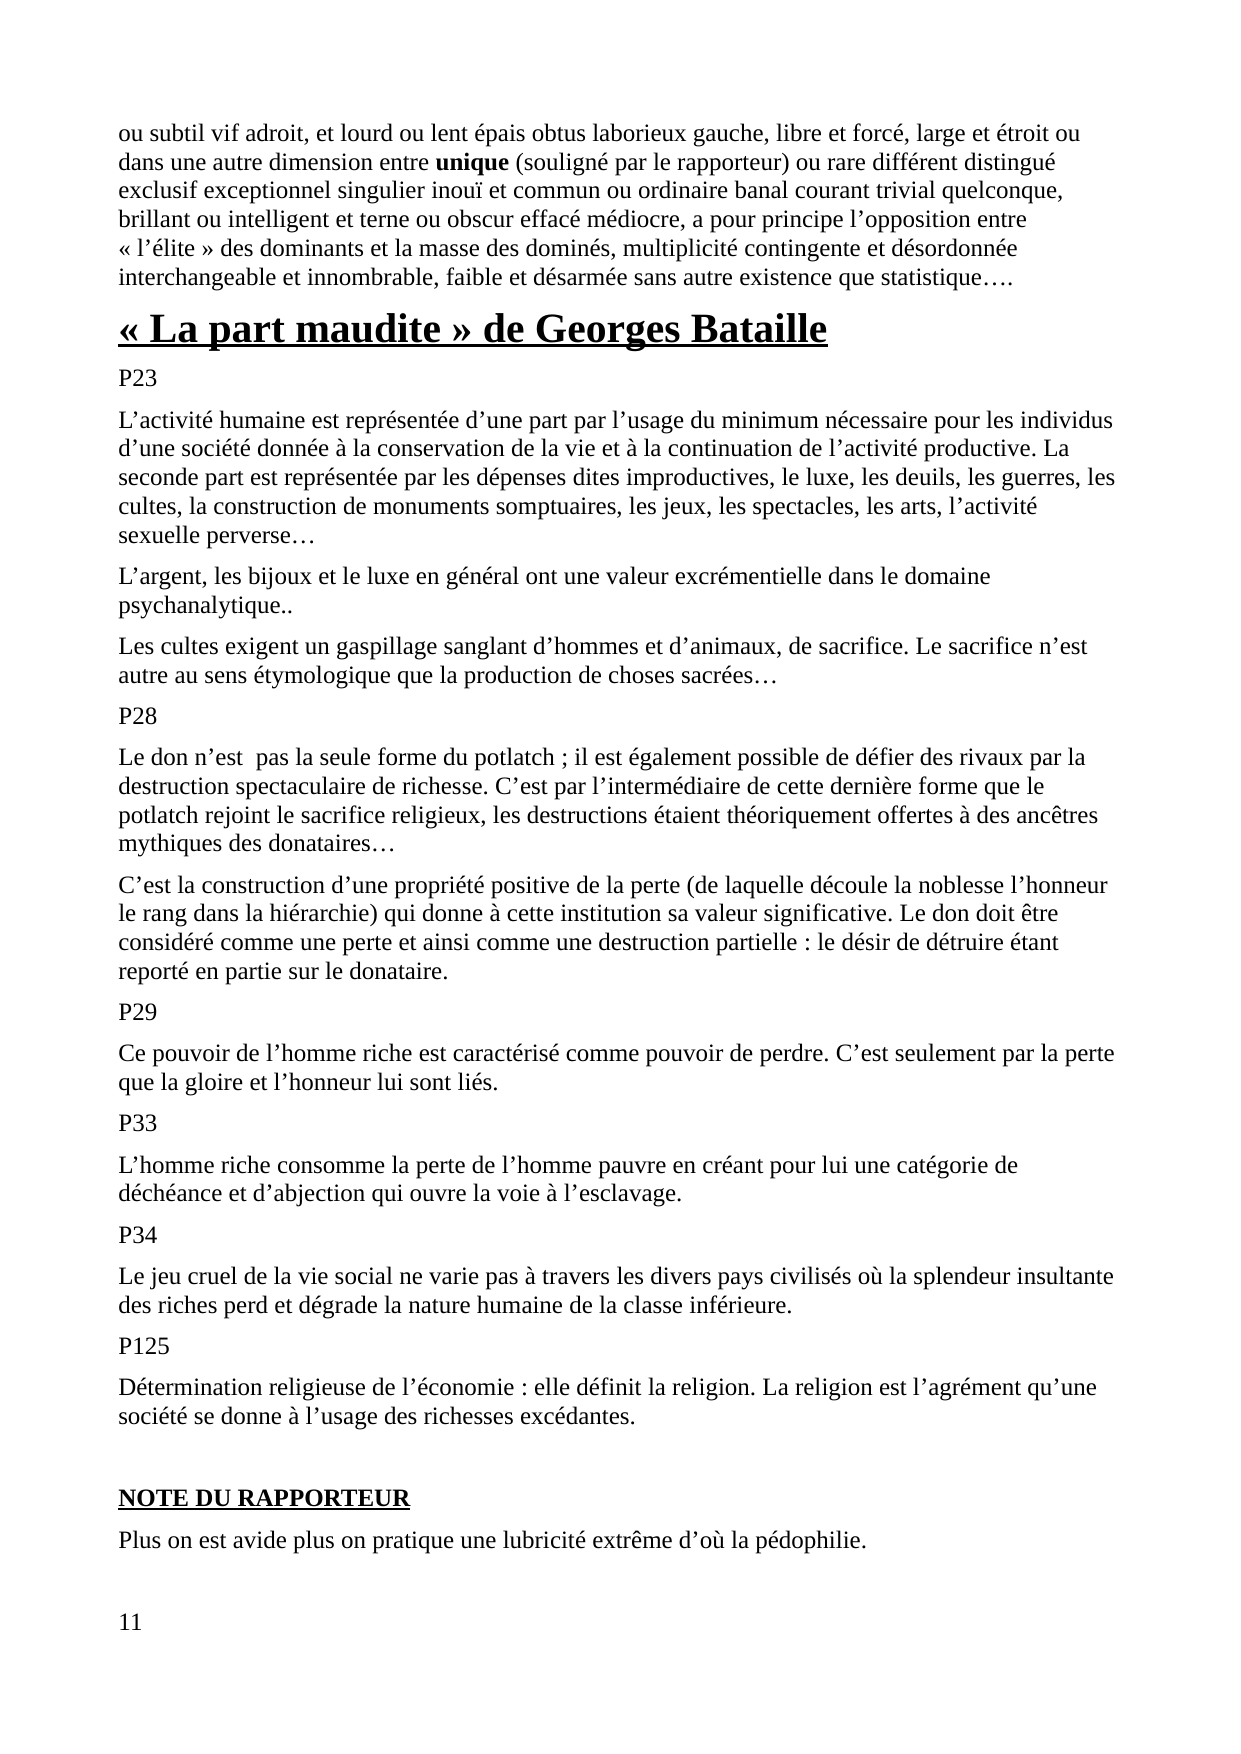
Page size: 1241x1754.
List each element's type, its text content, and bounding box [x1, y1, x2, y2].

text C’est la construction d’une propriété positive de la perte (de laquelle découle la noblesse l’honneur le rang dans la hiérarchie) qui donne à cette institution sa valeur significative. Le don doit être considéré comme une perte et ainsi comme une destruction partielle : le désir de détruire étant reporté en partie sur le donataire. [118, 870, 1122, 985]
text Le don n’est pas la seule forme du potlatch ; il est également possible de défier des rivaux par la destruction spectaculaire de richesse. C’est par l’intermédiaire de cette dernière forme que le potlatch rejoint le sacrifice religieux, les destructions étaient théoriquement offertes à des ancêtres mythiques des donataires… [118, 742, 1122, 857]
text P23 [118, 363, 1122, 392]
text L’activité humaine est représentée d’une part par l’usage du minimum nécessaire pour les individus d’une société donnée à la conservation de la vie et à la continuation de l’activité productive. La seconde part est représentée par les dépenses dites improductives, le luxe, les deuils, les guerres, les cultes, la construction de monuments somptuaires, les jeux, les spectacles, les arts, l’activité sexuelle perverse… [118, 405, 1122, 548]
text L’homme riche consomme la perte de l’homme pauvre en créant pour lui une catégorie de déchéance et d’abjection qui ouvre la voie à l’esclavage. [118, 1150, 1122, 1207]
text P29 [118, 997, 1122, 1026]
text P125 [118, 1331, 1122, 1360]
text « La part maudite » de Georges Bataille [118, 303, 1122, 351]
text Les cultes exigent un gaspillage sanglant d’hommes et d’animaux, de sacrifice. Le sacrifice n’est autre au sens étymologique que la production de choses sacrées… [118, 631, 1122, 688]
text L’argent, les bijoux et le luxe en général ont une valeur excrémentielle dans le domaine psychanalytique.. [118, 561, 1122, 618]
text Détermination religieuse de l’économie : elle définit la religion. La religion est l’agrément qu’une société se donne à l’usage des richesses excédantes. [118, 1372, 1122, 1430]
text Plus on est avide plus on pratique une lubricité extrême d’où la pédophilie. [118, 1525, 1122, 1553]
text ou subtil vif adroit, et lourd ou lent épais obtus laborieux gauche, libre et forcé, large et étroit ou dans une autre dimension entre unique (souligné par le rapporteur) ou rare différent distingué exclusif exceptionnel singulier inouï et commun ou ordinaire banal courant trivial quelconque, brillant ou intelligent et terne ou obscur effacé médiocre, a pour principe l’opposition entre « l’élite » des dominants et la masse des dominés, multiplicité contingente et désordonnée interchangeable et innombrable, faible et désarmée sans autre existence que statistique…. [118, 118, 1122, 291]
text P33 [118, 1108, 1122, 1137]
text Le jeu cruel de la vie social ne varie pas à travers les divers pays civilisés où la splendeur insultante des riches perd et dégrade la nature humaine de la classe inférieure. [118, 1261, 1122, 1318]
text P34 [118, 1220, 1122, 1248]
text Ce pouvoir de l’homme riche est caractérisé comme pouvoir de perdre. C’est seulement par la perte que la gloire et l’honneur lui sont liés. [118, 1038, 1122, 1096]
text NOTE DU RAPPORTEUR [118, 1483, 1122, 1512]
text P28 [118, 701, 1122, 730]
